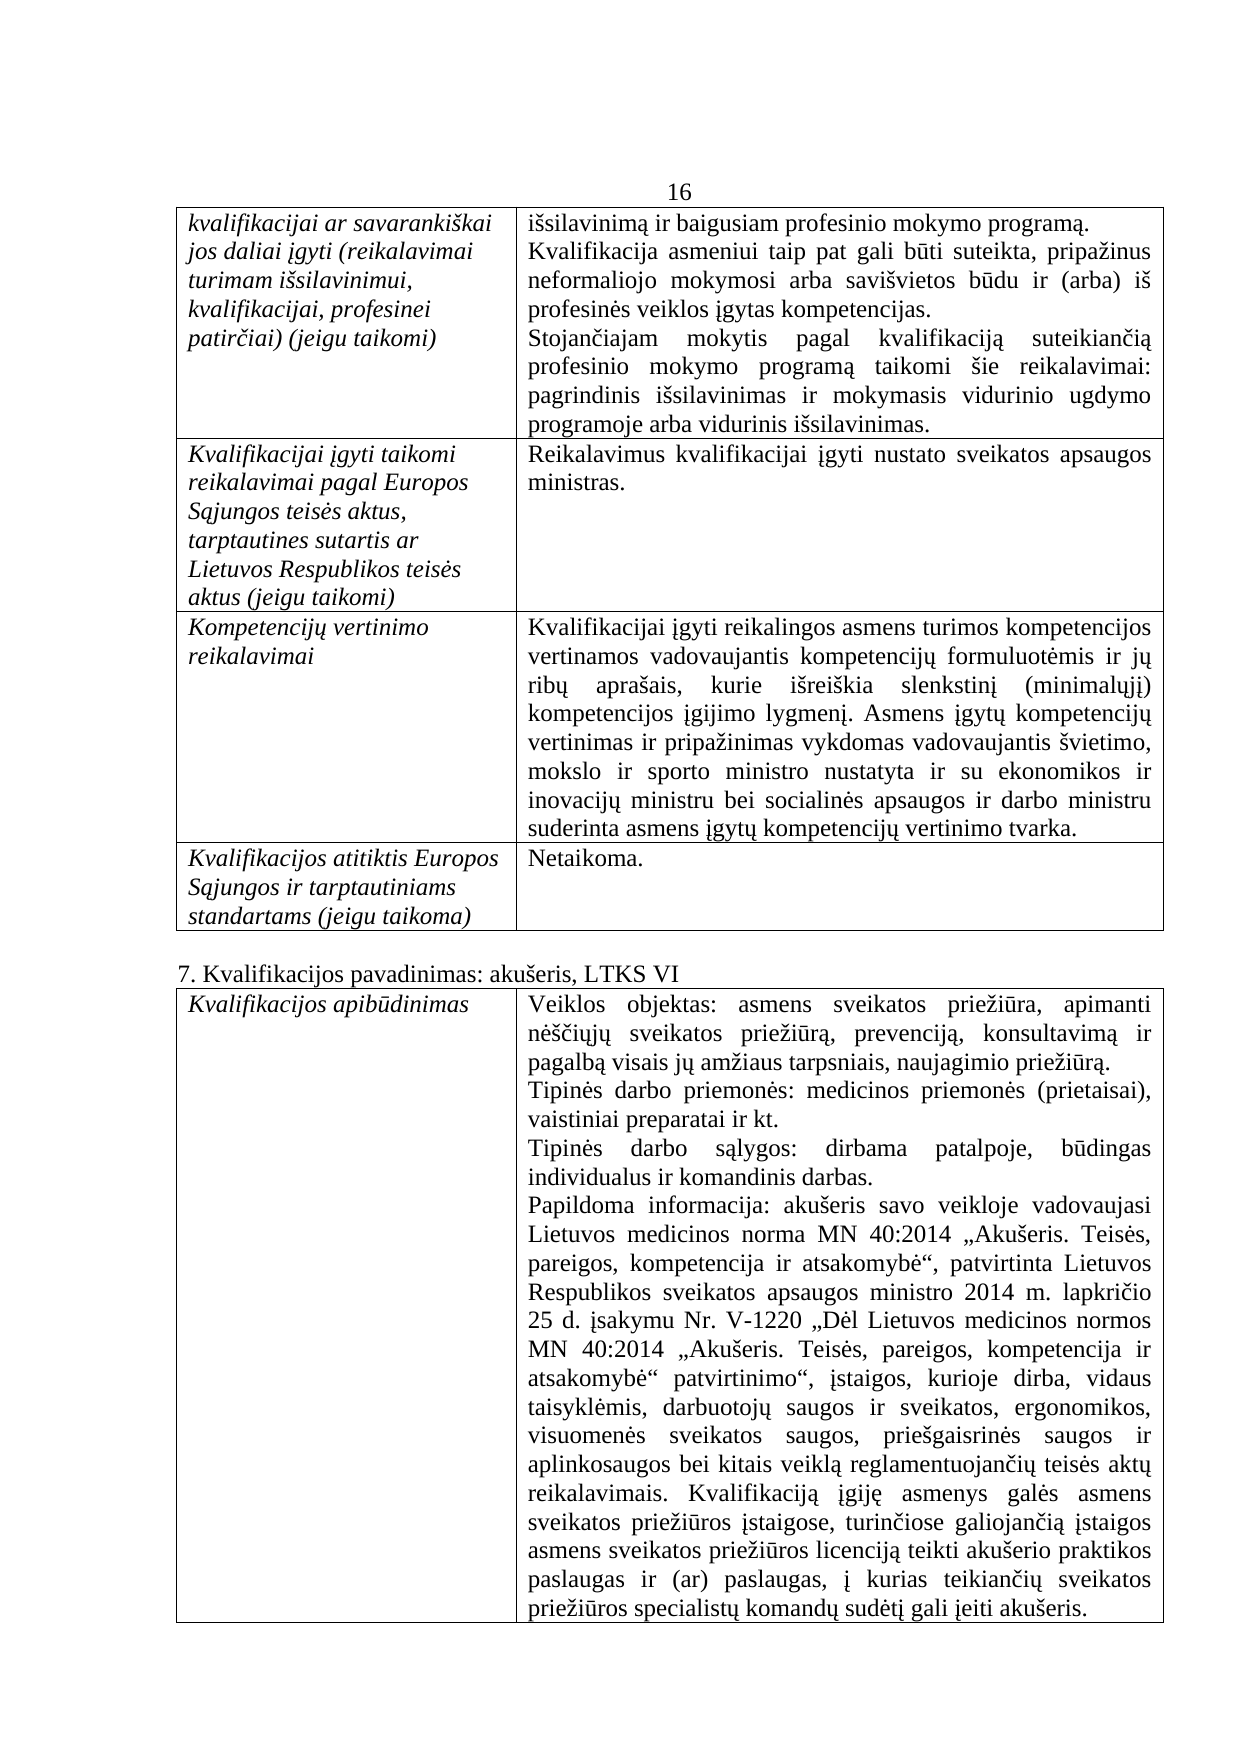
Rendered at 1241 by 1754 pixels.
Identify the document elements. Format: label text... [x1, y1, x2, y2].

table_cell Kvalifikacijai įgyti reikalingos asmens turimos kompetencijos vertinamos vadovaujantis kompetencijų formuluotėmis ir jų ribų aprašais, kurie išreiškia slenkstinį (minimalųjį) kompetencijos įgijimo lygmenį. Asmens įgytų kompetencijų vertinimas ir pripažinimas vykdomas vadovaujantis švietimo, mokslo ir sporto ministro nustatyta ir su ekonomikos ir inovacijų ministru bei socialinės apsaugos ir darbo ministru suderinta asmens įgytų kompetencijų vertinimo tvarka. [517, 612, 1163, 842]
table_cell Kvalifikacijai įgyti taikomi reikalavimai pagal Europos Sąjungos teisės aktus, tarptautines sutartis ar Lietuvos Respublikos teisės aktus (jeigu taikomi) [177, 439, 516, 611]
table_header Kvalifikacijos apibūdinimas [177, 989, 516, 1622]
table_cell Reikalavimus kvalifikacijai įgyti nustato sveikatos apsaugos ministras. [517, 439, 1163, 611]
table_cell Kvalifikacijos atitiktis Europos Sąjungos ir tarptautiniams standartams (jeigu taikoma) [177, 843, 516, 929]
table_cell kvalifikacijai ar savarankiškai jos daliai įgyti (reikalavimai turimam išsilavinimui, kvalifikacijai, profesinei patirčiai) (jeigu taikomi) [177, 208, 516, 438]
table_cell Kompetencijų vertinimo reikalavimai [177, 612, 516, 842]
table_cell išsilavinimą ir baigusiam profesinio mokymo programą. Kvalifikacija asmeniui taip pat gali būti suteikta, pripažinus neformaliojo mokymosi arba savišvietos būdu ir (arba) iš profesinės veiklos įgytas kompetencijas. Stojančiajam mokytis pagal kvalifikaciją suteikiančią profesinio mokymo programą taikomi šie reikalavimai: pagrindinis išsilavinimas ir mokymasis vidurinio ugdymo programoje arba vidurinis išsilavinimas. [517, 208, 1163, 438]
text 7. Kvalifikacijos pavadinimas: akušeris, LTKS VI [177, 959, 1181, 988]
table_cell Netaikoma. [517, 843, 1163, 929]
table_header Veiklos objektas: asmens sveikatos priežiūra, apimanti nėščiųjų sveikatos priežiūrą, prevenciją, konsultavimą ir pagalbą visais jų amžiaus tarpsniais, naujagimio priežiūrą. Tipinės darbo priemonės: medicinos priemonės (prietaisai), vaistiniai preparatai ir kt. Tipinės darbo sąlygos: dirbama patalpoje, būdingas individualus ir komandinis darbas. Papildoma informacija: akušeris savo veikloje vadovaujasi Lietuvos medicinos norma MN 40:2014 „Akušeris. Teisės, pareigos, kompetencija ir atsakomybė“, patvirtinta Lietuvos Respublikos sveikatos apsaugos ministro 2014 m. lapkričio 25 d. įsakymu Nr. V-1220 „Dėl Lietuvos medicinos normos MN 40:2014 „Akušeris. Teisės, pareigos, kompetencija ir atsakomybė“ patvirtinimo“, įstaigos, kurioje dirba, vidaus taisyklėmis, darbuotojų saugos ir sveikatos, ergonomikos, visuomenės sveikatos saugos, priešgaisrinės saugos ir aplinkosaugos bei kitais veiklą reglamentuojančių teisės aktų reikalavimais. Kvalifikaciją įgiję asmenys galės asmens sveikatos priežiūros įstaigose, turinčiose galiojančią įstaigos asmens sveikatos priežiūros licenciją teikti akušerio praktikos paslaugas ir (ar) paslaugas, į kurias teikiančių sveikatos priežiūros specialistų komandų sudėtį gali įeiti akušeris. [517, 989, 1163, 1622]
